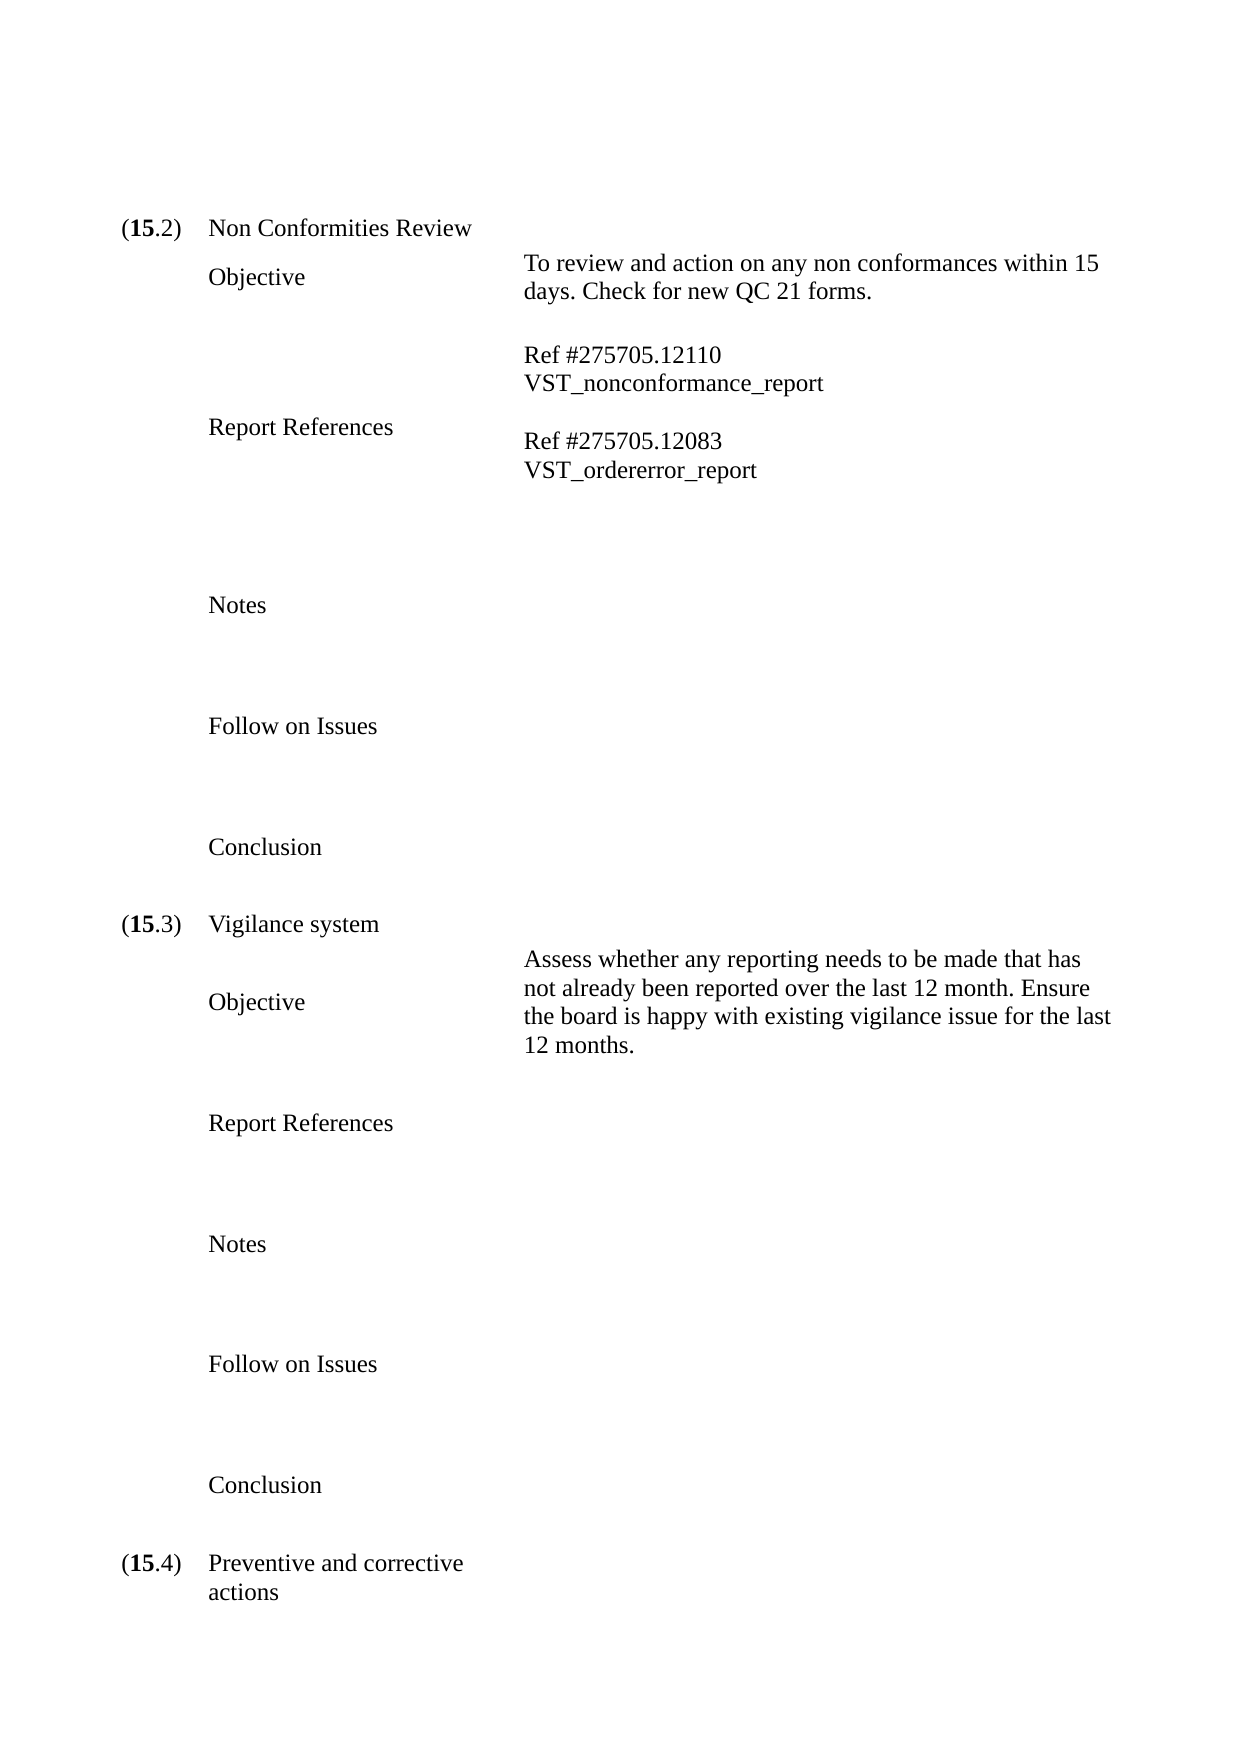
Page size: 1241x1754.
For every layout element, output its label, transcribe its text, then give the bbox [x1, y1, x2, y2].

table_cell Preventive and corrective actions [205, 1545, 521, 1608]
table_cell [118, 1304, 205, 1424]
table_cell (15.2) [118, 210, 205, 245]
table_cell [205, 118, 521, 210]
table_cell (15.4) [118, 1545, 205, 1608]
table_cell [118, 245, 205, 308]
table_cell [521, 544, 1122, 665]
table_cell To review and action on any non conformances within 15 days. Check for new QC 21 forms. [521, 245, 1122, 308]
table_cell [118, 1183, 205, 1303]
table_cell [521, 1183, 1122, 1303]
table_cell Follow on Issues [205, 665, 521, 786]
table_cell Ref #275705.12110 VST_nonconformance_report Ref #275705.12083 VST_ordererror_report [521, 308, 1122, 544]
table_cell [118, 1424, 205, 1545]
table_cell Report References [205, 1062, 521, 1183]
table_cell [118, 544, 205, 665]
table_cell Vigilance system [205, 906, 521, 941]
table_cell Conclusion [205, 786, 521, 906]
table_cell [118, 941, 205, 1062]
table_cell Non Conformities Review [205, 210, 521, 245]
table_cell [521, 1545, 1122, 1608]
table_cell [521, 665, 1122, 786]
table_cell [118, 118, 205, 210]
table_cell Notes [205, 1183, 521, 1303]
table_cell [118, 1062, 205, 1183]
table_cell [521, 210, 1122, 245]
table_cell [521, 1304, 1122, 1424]
table_cell [521, 118, 1122, 210]
table_cell Conclusion [205, 1424, 521, 1545]
table_cell [118, 665, 205, 786]
table_cell Report References [205, 308, 521, 544]
table_cell Follow on Issues [205, 1304, 521, 1424]
table_cell Objective [205, 941, 521, 1062]
table_cell [118, 786, 205, 906]
table_cell Assess whether any reporting needs to be made that has not already been reported over the last 12 month. Ensure the board is happy with existing vigilance issue for the last 12 months. [521, 941, 1122, 1062]
table_cell Notes [205, 544, 521, 665]
table_cell (15.3) [118, 906, 205, 941]
table_cell [521, 1062, 1122, 1183]
table_cell Objective [205, 245, 521, 308]
table_cell [521, 906, 1122, 941]
table_cell [118, 308, 205, 544]
table_cell [521, 786, 1122, 906]
table_cell [521, 1424, 1122, 1545]
